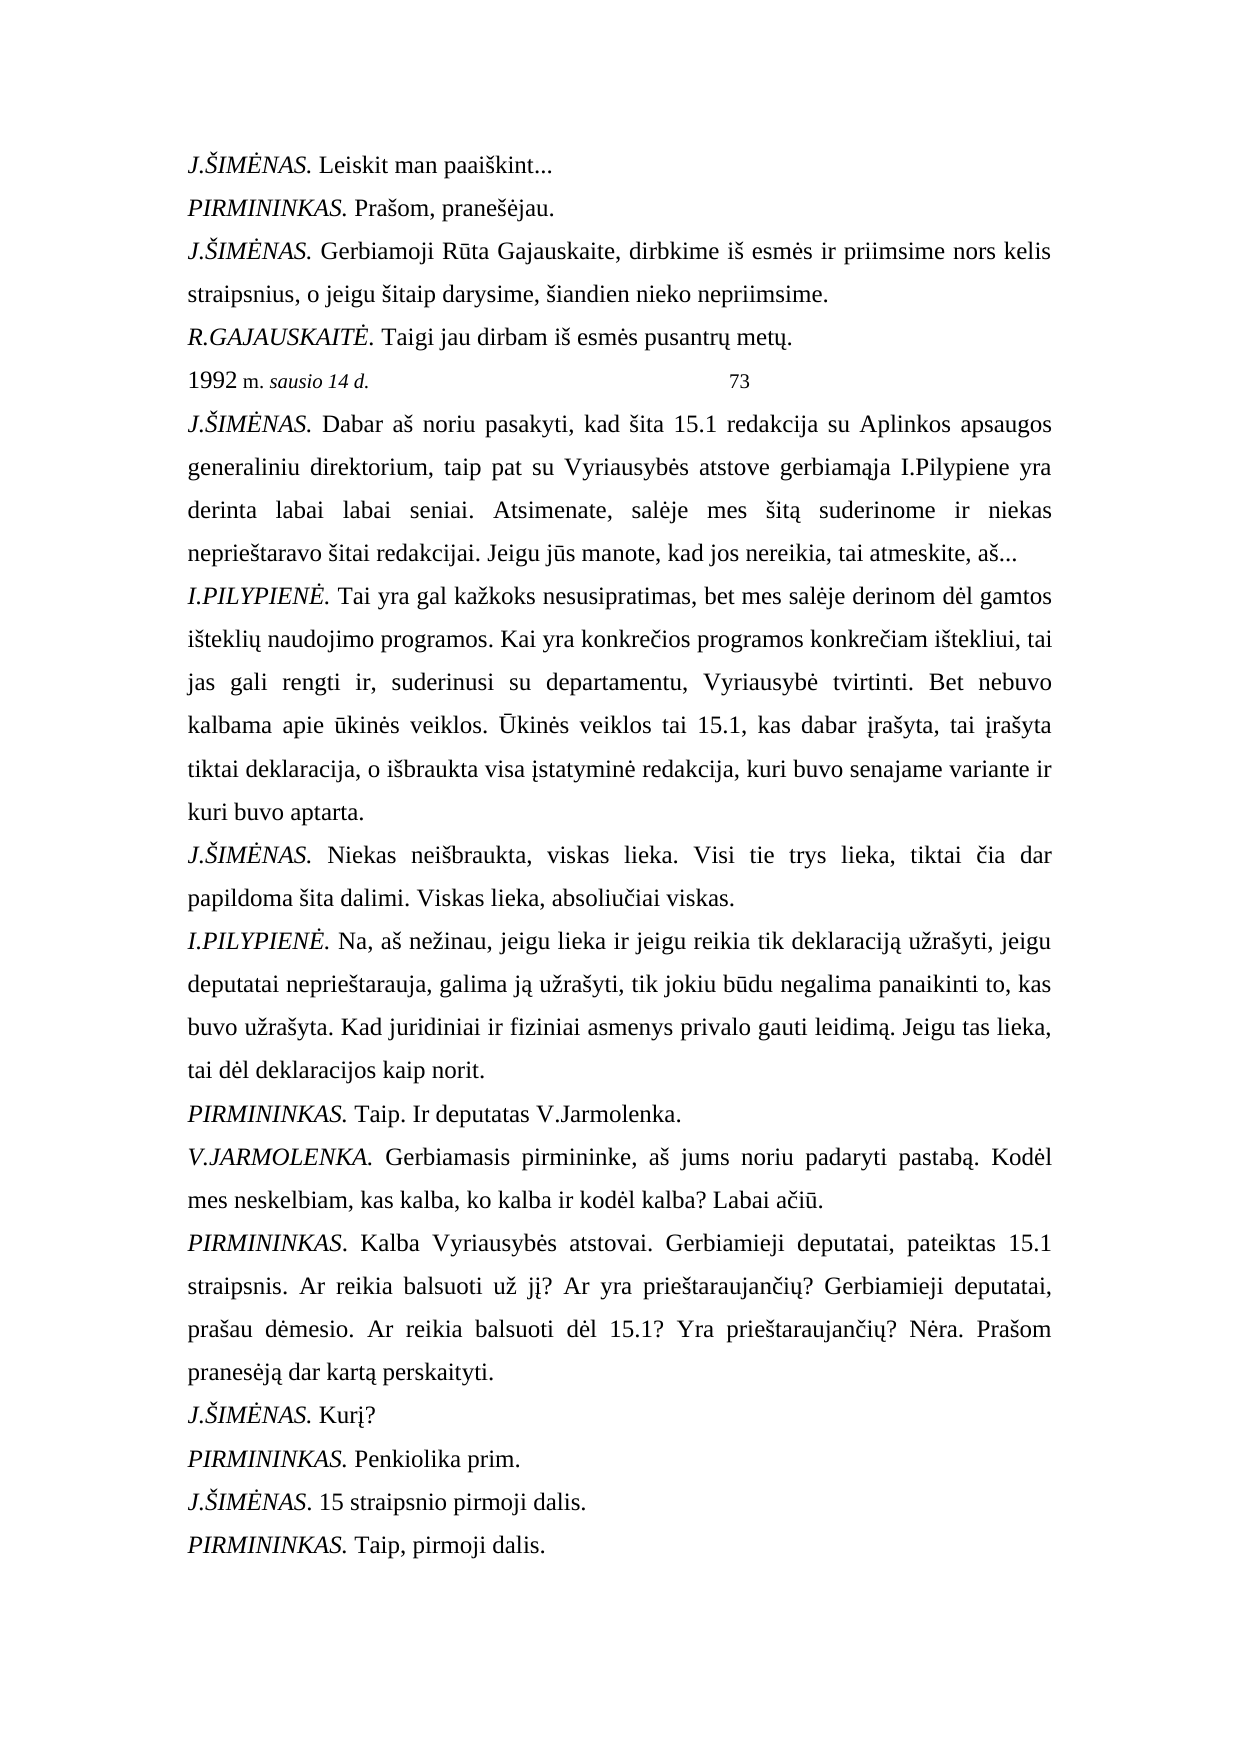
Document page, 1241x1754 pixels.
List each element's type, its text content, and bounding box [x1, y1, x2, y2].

text J.ŠIMĖNAS. 15 straipsnio pirmoji dalis. [187, 1487, 1053, 1516]
text J.ŠIMĖNAS. Niekas neišbraukta, viskas lieka. Visi tie trys lieka, tiktai čia dar papildoma šita dalimi. Viskas lieka, absoliučiai viskas. [187, 840, 1053, 912]
text J.ŠIMĖNAS. Dabar aš noriu pasakyti, kad šita 15.1 redakcija su Aplinkos apsaugos generaliniu direktorium, taip pat su Vyriausybės atstove gerbiamąja I.Pilypiene yra derinta labai labai seniai. Atsimenate, salėje mes šitą suderinome ir niekas neprieštaravo šitai redakcijai. Jeigu jūs manote, kad jos nereikia, tai atmeskite, aš... [187, 409, 1053, 567]
text PIRMININKAS. Taip, pirmoji dalis. [187, 1530, 1053, 1559]
text 1992 m. sausio 14 d. 73 [187, 366, 1053, 394]
text I.PILYPIENĖ. Tai yra gal kažkoks nesusipratimas, bet mes salėje derinom dėl gamtos išteklių naudojimo programos. Kai yra konkrečios programos konkrečiam ištekliui, tai jas gali rengti ir, suderinusi su departamentu, Vyriausybė tvirtinti. Bet nebuvo kalbama apie ūkinės veiklos. Ūkinės veiklos tai 15.1, kas dabar įrašyta, tai įrašyta tiktai deklaracija, o išbraukta visa įstatyminė redakcija, kuri buvo senajame variante ir kuri buvo aptarta. [187, 581, 1053, 826]
text J.ŠIMĖNAS. Gerbiamoji Rūta Gajauskaite, dirbkime iš esmės ir priimsime nors kelis straipsnius, o jeigu šitaip darysime, šiandien nieko nepriimsime. [187, 236, 1053, 308]
text PIRMININKAS. Kalba Vyriausybės atstovai. Gerbiamieji deputatai, pateiktas 15.1 straipsnis. Ar reikia balsuoti už jį? Ar yra prieštaraujančių? Gerbiamieji deputatai, prašau dėmesio. Ar reikia balsuoti dėl 15.1? Yra prieštaraujančių? Nėra. Prašom pranesėją dar kartą perskaityti. [187, 1228, 1053, 1386]
text PIRMININKAS. Penkiolika prim. [187, 1444, 1053, 1472]
text PIRMININKAS. Taip. Ir deputatas V.Jarmolenka. [187, 1099, 1053, 1127]
text R.GAJAUSKAITĖ. Taigi jau dirbam iš esmės pusantrų metų. [187, 322, 1053, 351]
text PIRMININKAS. Prašom, pranešėjau. [187, 193, 1053, 222]
text J.ŠIMĖNAS. Kurį? [187, 1401, 1053, 1429]
text I.PILYPIENĖ. Na, aš nežinau, jeigu lieka ir jeigu reikia tik deklaraciją užrašyti, jeigu deputatai neprieštarauja, galima ją užrašyti, tik jokiu būdu negalima panaikinti to, kas buvo užrašyta. Kad juridiniai ir fiziniai asmenys privalo gauti leidimą. Jeigu tas lieka, tai dėl deklaracijos kaip norit. [187, 926, 1053, 1084]
text V.JARMOLENKA. Gerbiamasis pirmininke, aš jums noriu padaryti pastabą. Kodėl mes neskelbiam, kas kalba, ko kalba ir kodėl kalba? Labai ačiū. [187, 1142, 1053, 1214]
text J.ŠIMĖNAS. Leiskit man paaiškint... [187, 150, 1053, 179]
